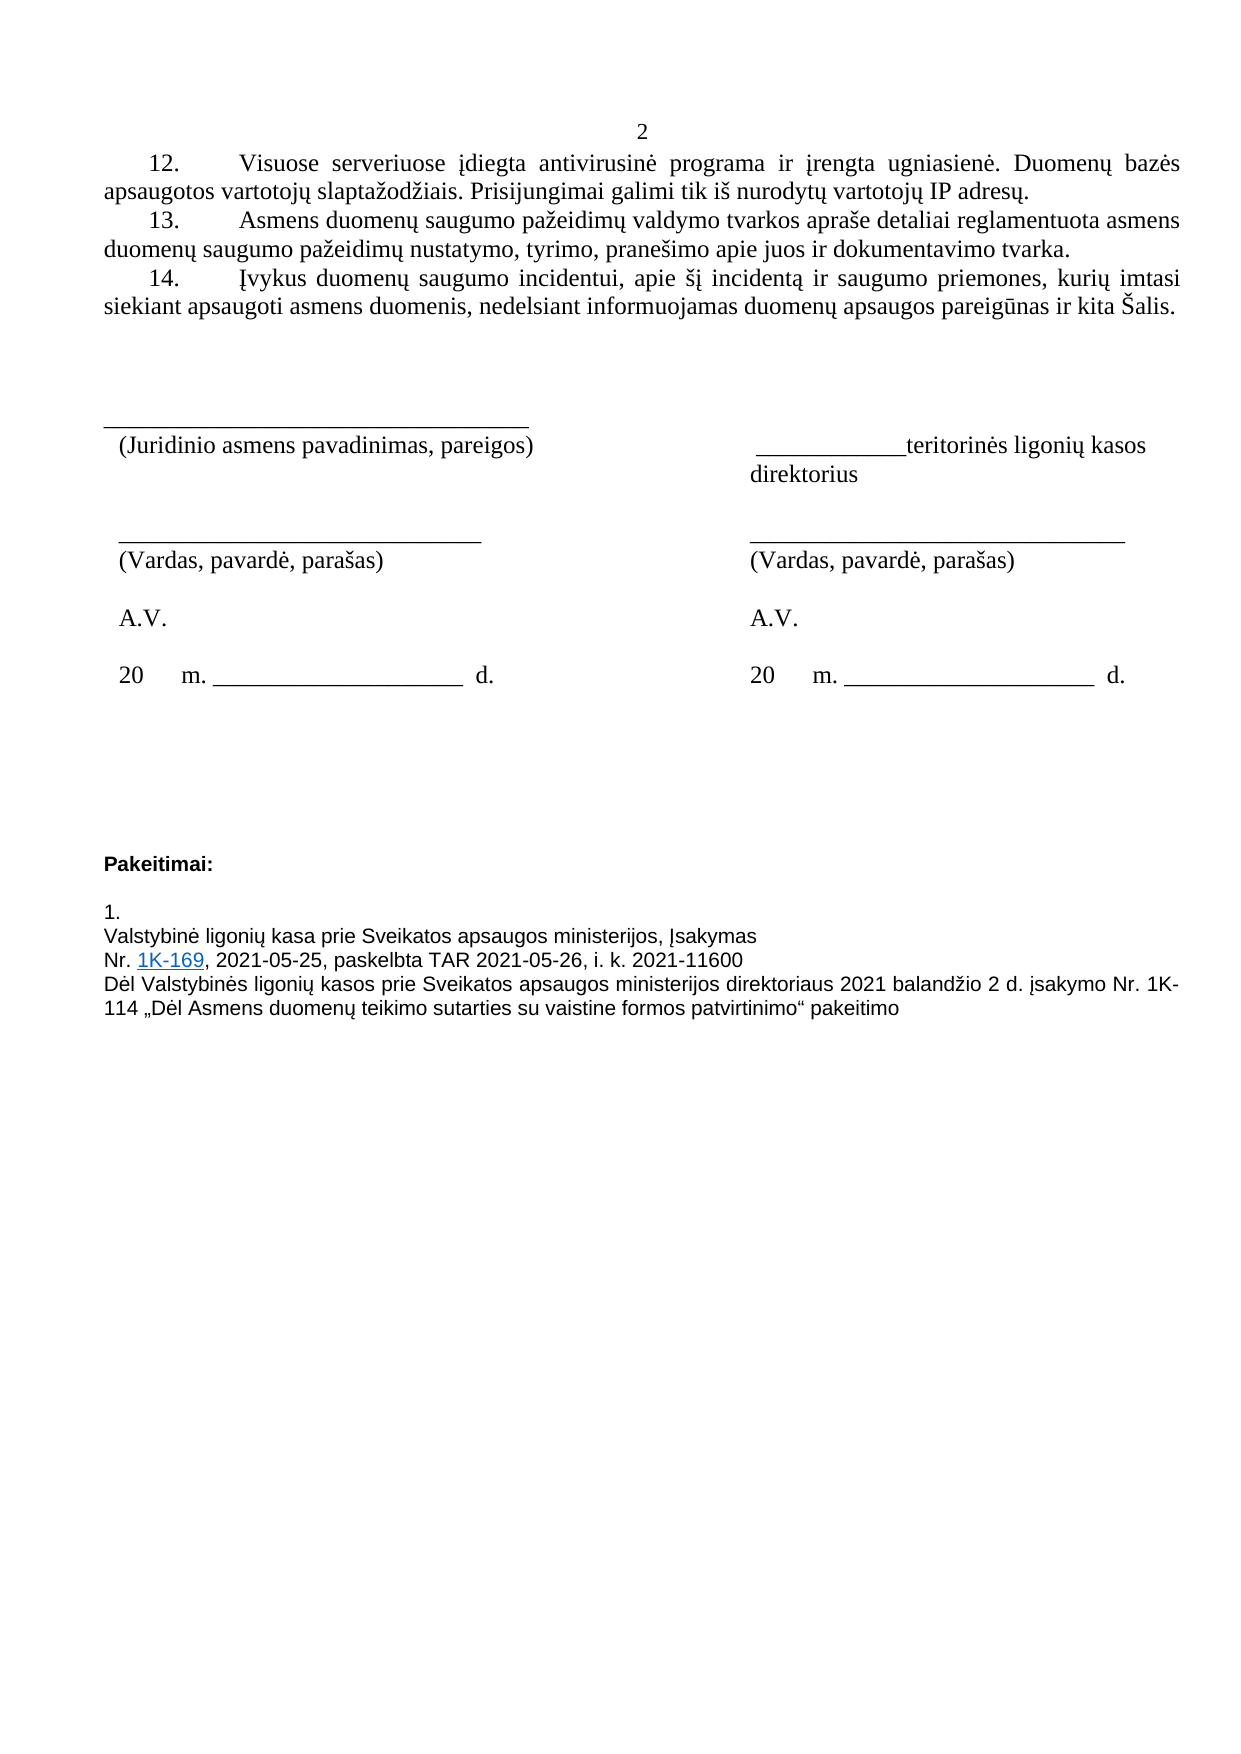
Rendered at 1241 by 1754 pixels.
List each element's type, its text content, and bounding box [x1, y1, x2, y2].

text Valstybinė ligonių kasa prie Sveikatos apsaugos ministerijos, Įsakymas [103, 924, 1181, 948]
text Pakeitimai: [103, 852, 1181, 876]
text __________________________________ [103, 402, 1181, 431]
text 14. Įvykus duomenų saugumo incidentui, apie šį incidentą ir saugumo priemones, kurių imtasi siekiant apsaugoti asmens duomenis, nedelsiant informuojamas duomenų apsaugos pareigūnas ir kita Šalis. [103, 263, 1181, 320]
table_header (Juridinio asmens pavadinimas, pareigos) _____________________________ (Vardas, pavardė, parašas) A.V. 20 m. ____________________ d. [104, 431, 738, 747]
text 12. Visuose serveriuose įdiegta antivirusinė programa ir įrengta ugniasienė. Duomenų bazės apsaugotos vartotojų slaptažodžiais. Prisijungimai galimi tik iš nurodytų vartotojų IP adresų. [103, 148, 1181, 205]
text 1. [103, 900, 1181, 924]
text Nr. 1K-169, 2021-05-25, paskelbta TAR 2021-05-26, i. k. 2021-11600 [103, 948, 1181, 972]
text Dėl Valstybinės ligonių kasos prie Sveikatos apsaugos ministerijos direktoriaus 2021 balandžio 2 d. įsakymo Nr. 1K-114 „Dėl Asmens duomenų teikimo sutarties su vaistine formos patvirtinimo“ pakeitimo [103, 972, 1181, 1020]
text 13. Asmens duomenų saugumo pažeidimų valdymo tvarkos apraše detaliai reglamentuota asmens duomenų saugumo pažeidimų nustatymo, tyrimo, pranešimo apie juos ir dokumentavimo tvarka. [103, 205, 1181, 263]
table_header ____________teritorinės ligonių kasos direktorius ______________________________ (Vardas, pavardė, parašas) A.V. 20 m. ____________________ d. [739, 431, 1207, 747]
